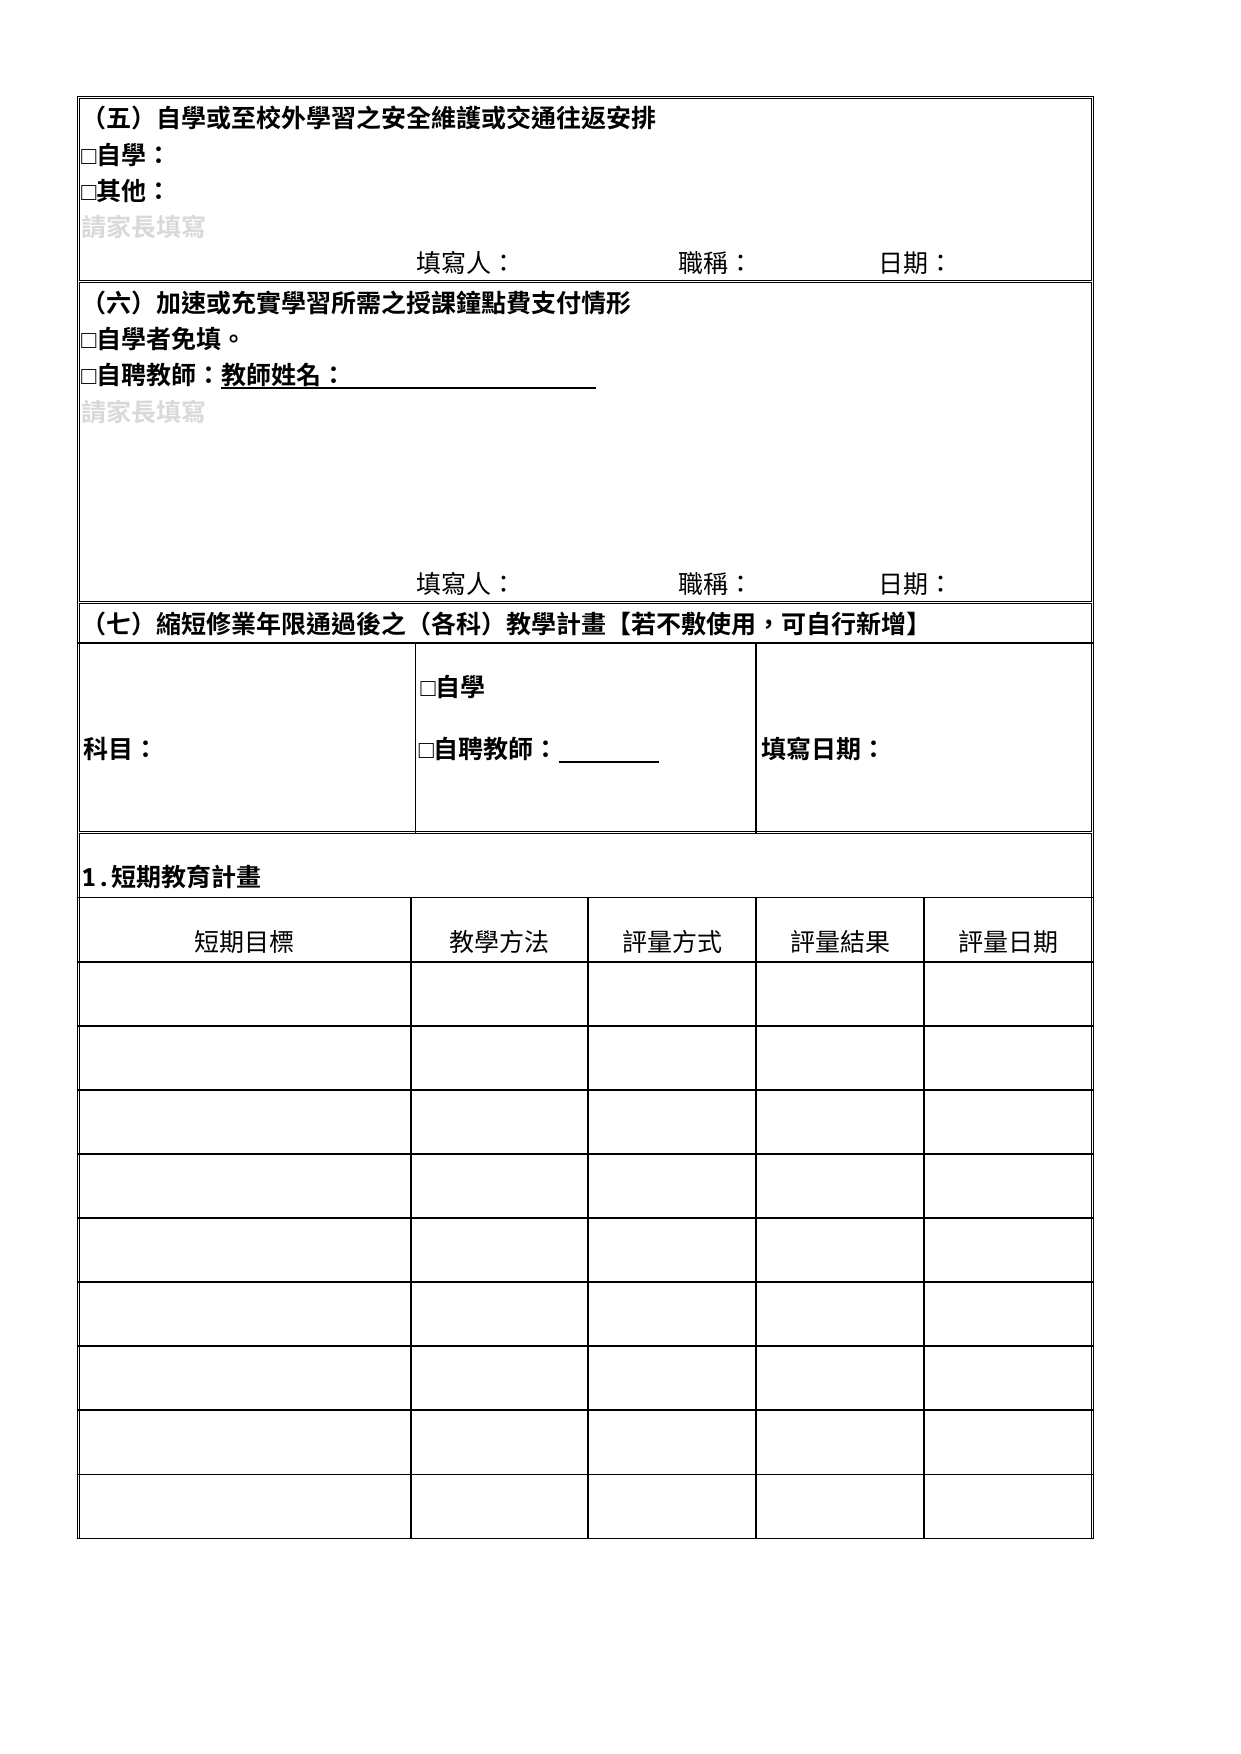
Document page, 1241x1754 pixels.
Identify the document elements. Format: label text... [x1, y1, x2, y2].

table_cell [412, 1347, 587, 1409]
table_cell 1.短期教育計畫 [80, 834, 1091, 897]
table_cell [412, 1475, 587, 1537]
table_cell [412, 1411, 587, 1473]
table_cell [412, 1155, 587, 1217]
table_cell （五）自學或至校外學習之安全維護或交通往返安排 □自學： □其他： 請家長填寫 填寫人： 職稱： 日期： [80, 99, 1091, 280]
table_cell [589, 963, 755, 1025]
table_cell （七）縮短修業年限通過後之（各科）教學計畫【若不敷使用，可自行新增】 [80, 604, 1091, 642]
table_cell [925, 1475, 1091, 1537]
table_cell [925, 963, 1091, 1025]
table_cell [925, 1347, 1091, 1409]
table_cell [80, 1027, 410, 1089]
table_cell [412, 963, 587, 1025]
table_cell [80, 1283, 410, 1345]
table_cell [80, 1091, 410, 1153]
table_cell □自學 □自聘教師： [416, 644, 755, 831]
table_cell 填寫日期： [757, 644, 1091, 831]
table_cell [412, 1219, 587, 1281]
table_cell [80, 1475, 410, 1537]
table_cell 短期目標 [80, 898, 410, 961]
table_cell 教學方法 [412, 898, 587, 961]
table_cell [757, 1475, 923, 1537]
table_cell [589, 1155, 755, 1217]
table_cell [757, 1027, 923, 1089]
table_cell [757, 1411, 923, 1473]
table_cell [589, 1475, 755, 1537]
table_cell [80, 1411, 410, 1473]
table_cell [589, 1347, 755, 1409]
table_cell [925, 1027, 1091, 1089]
table_cell [757, 963, 923, 1025]
table_cell 評量方式 [589, 898, 755, 961]
table_cell [412, 1091, 587, 1153]
table_cell [589, 1411, 755, 1473]
table_cell [757, 1219, 923, 1281]
table_cell [412, 1283, 587, 1345]
table_cell [925, 1155, 1091, 1217]
table_cell [589, 1027, 755, 1089]
table_cell [80, 1219, 410, 1281]
table_cell [757, 1155, 923, 1217]
table_cell [757, 1283, 923, 1345]
table_cell [80, 963, 410, 1025]
table_cell 評量日期 [925, 898, 1091, 961]
table_cell [925, 1283, 1091, 1345]
table_cell [589, 1091, 755, 1153]
table_cell [925, 1091, 1091, 1153]
table_cell [589, 1219, 755, 1281]
table_cell （六）加速或充實學習所需之授課鐘點費支付情形 □自學者免填。 □自聘教師：教師姓名： 請家長填寫 填寫人： 職稱： 日期： [80, 283, 1091, 601]
table_cell [589, 1283, 755, 1345]
table_cell [757, 1091, 923, 1153]
table_cell [80, 1347, 410, 1409]
table_cell [925, 1219, 1091, 1281]
table_cell 評量結果 [757, 898, 923, 961]
table_cell [80, 1155, 410, 1217]
table_cell 科目： [80, 644, 415, 831]
table_cell [757, 1347, 923, 1409]
table_cell [925, 1411, 1091, 1473]
table_cell [412, 1027, 587, 1089]
